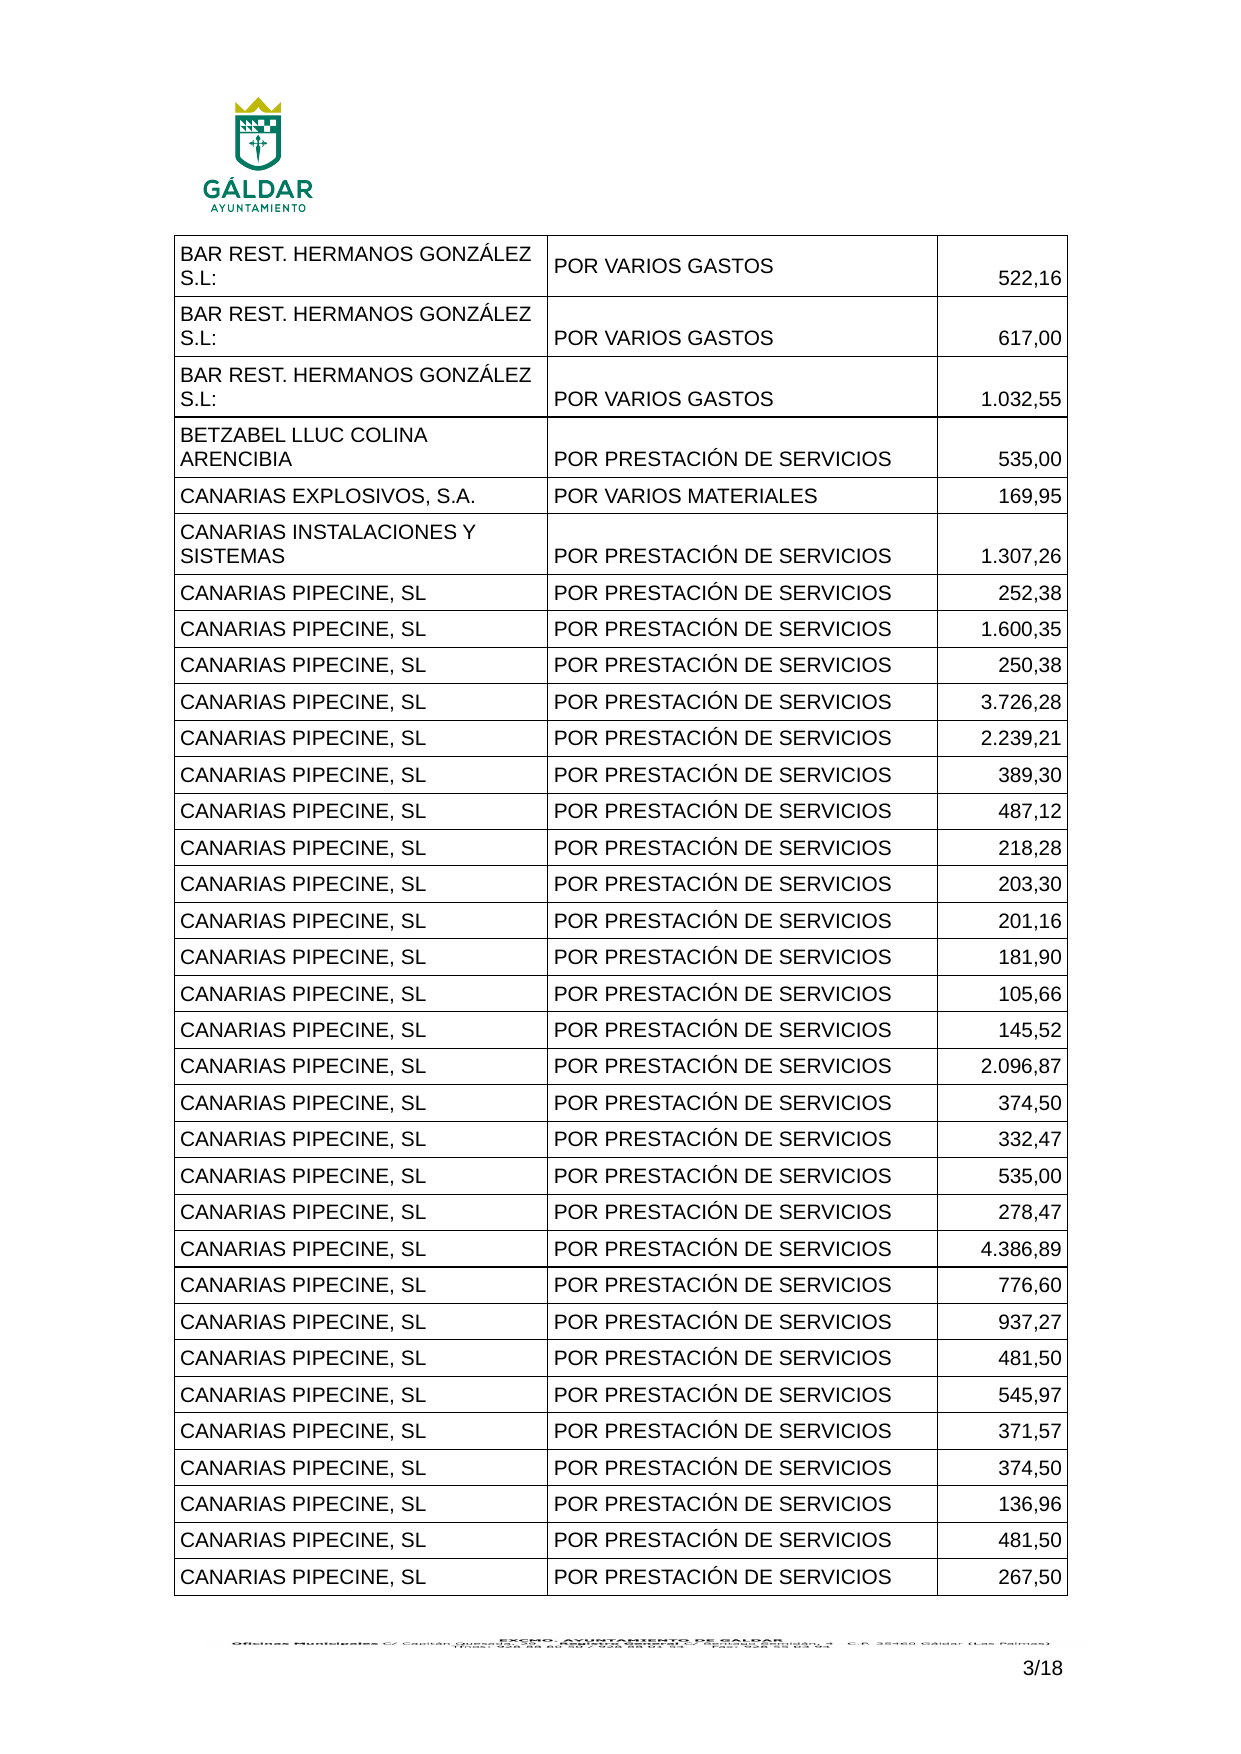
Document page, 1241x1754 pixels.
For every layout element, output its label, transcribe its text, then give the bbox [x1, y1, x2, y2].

table_cell CANARIAS PIPECINE, SL [175, 976, 547, 1011]
table_cell CANARIAS PIPECINE, SL [175, 1268, 547, 1303]
table_cell POR PRESTACIÓN DE SERVICIOS [548, 1304, 937, 1339]
table_cell CANARIAS PIPECINE, SL [175, 648, 547, 683]
table_cell BAR REST. HERMANOS GONZÁLEZ S.L: [175, 297, 547, 356]
table_cell 203,30 [938, 866, 1067, 902]
table_cell 937,27 [938, 1304, 1067, 1339]
table_cell 218,28 [938, 830, 1067, 865]
table_cell 522,16 [938, 236, 1067, 296]
table_cell CANARIAS PIPECINE, SL [175, 903, 547, 938]
table_cell CANARIAS PIPECINE, SL [175, 1195, 547, 1230]
table_cell 201,16 [938, 903, 1067, 938]
table_cell CANARIAS PIPECINE, SL [175, 830, 547, 865]
table_cell POR PRESTACIÓN DE SERVICIOS [548, 757, 937, 792]
table_cell 545,97 [938, 1377, 1067, 1412]
table_cell 105,66 [938, 976, 1067, 1011]
table_cell CANARIAS PIPECINE, SL [175, 939, 547, 975]
table_cell POR PRESTACIÓN DE SERVICIOS [548, 418, 937, 477]
table_cell POR PRESTACIÓN DE SERVICIOS [548, 1049, 937, 1084]
table_cell 181,90 [938, 939, 1067, 975]
table_cell CANARIAS PIPECINE, SL [175, 1450, 547, 1485]
table_cell POR PRESTACIÓN DE SERVICIOS [548, 1195, 937, 1230]
table_cell CANARIAS EXPLOSIVOS, S.A. [175, 478, 547, 513]
table_cell CANARIAS PIPECINE, SL [175, 1523, 547, 1558]
table_cell 617,00 [938, 297, 1067, 356]
table_cell 1.307,26 [938, 514, 1067, 574]
table_cell CANARIAS PIPECINE, SL [175, 721, 547, 756]
table_cell POR PRESTACIÓN DE SERVICIOS [548, 903, 937, 938]
table_cell CANARIAS PIPECINE, SL [175, 757, 547, 792]
table_cell POR PRESTACIÓN DE SERVICIOS [548, 1450, 937, 1485]
table_cell 250,38 [938, 648, 1067, 683]
table_cell CANARIAS PIPECINE, SL [175, 1304, 547, 1339]
table_cell CANARIAS PIPECINE, SL [175, 684, 547, 719]
table_cell 389,30 [938, 757, 1067, 792]
table_cell 481,50 [938, 1523, 1067, 1558]
table_cell CANARIAS PIPECINE, SL [175, 1158, 547, 1193]
table_cell BAR REST. HERMANOS GONZÁLEZ S.L: [175, 236, 547, 296]
table_cell CANARIAS PIPECINE, SL [175, 1340, 547, 1376]
table_cell CANARIAS PIPECINE, SL [175, 1413, 547, 1449]
table_cell CANARIAS PIPECINE, SL [175, 1377, 547, 1412]
table_cell CANARIAS PIPECINE, SL [175, 611, 547, 647]
table_cell POR PRESTACIÓN DE SERVICIOS [548, 939, 937, 975]
table_cell POR PRESTACIÓN DE SERVICIOS [548, 830, 937, 865]
table_cell POR VARIOS GASTOS [548, 236, 937, 296]
table_cell 2.239,21 [938, 721, 1067, 756]
table_cell POR PRESTACIÓN DE SERVICIOS [548, 684, 937, 719]
table_cell CANARIAS PIPECINE, SL [175, 1049, 547, 1084]
table_cell POR PRESTACIÓN DE SERVICIOS [548, 976, 937, 1011]
table_cell 1.600,35 [938, 611, 1067, 647]
table_cell POR PRESTACIÓN DE SERVICIOS [548, 648, 937, 683]
table_cell CANARIAS PIPECINE, SL [175, 1012, 547, 1048]
table_cell 169,95 [938, 478, 1067, 513]
table_cell 145,52 [938, 1012, 1067, 1048]
table_cell 252,38 [938, 575, 1067, 610]
table_cell POR PRESTACIÓN DE SERVICIOS [548, 1158, 937, 1193]
table_cell 371,57 [938, 1413, 1067, 1449]
table_cell POR PRESTACIÓN DE SERVICIOS [548, 1085, 937, 1121]
table_cell POR PRESTACIÓN DE SERVICIOS [548, 1231, 937, 1266]
table_cell CANARIAS PIPECINE, SL [175, 1122, 547, 1157]
table_cell POR PRESTACIÓN DE SERVICIOS [548, 1340, 937, 1376]
table_cell POR PRESTACIÓN DE SERVICIOS [548, 1122, 937, 1157]
table_cell CANARIAS PIPECINE, SL [175, 575, 547, 610]
table_cell POR VARIOS GASTOS [548, 297, 937, 356]
table_cell POR PRESTACIÓN DE SERVICIOS [548, 1559, 937, 1594]
table_cell CANARIAS INSTALACIONES Y SISTEMAS [175, 514, 547, 574]
table_cell POR PRESTACIÓN DE SERVICIOS [548, 866, 937, 902]
table_cell 3.726,28 [938, 684, 1067, 719]
table_cell 278,47 [938, 1195, 1067, 1230]
table_cell BETZABEL LLUC COLINA ARENCIBIA [175, 418, 547, 477]
table_cell 487,12 [938, 794, 1067, 829]
table_cell POR VARIOS MATERIALES [548, 478, 937, 513]
table_cell CANARIAS PIPECINE, SL [175, 866, 547, 902]
table_cell 267,50 [938, 1559, 1067, 1594]
table_cell CANARIAS PIPECINE, SL [175, 1231, 547, 1266]
table_cell 136,96 [938, 1486, 1067, 1522]
table_cell 1.032,55 [938, 357, 1067, 416]
table_cell 535,00 [938, 1158, 1067, 1193]
table_cell CANARIAS PIPECINE, SL [175, 1486, 547, 1522]
table_cell POR PRESTACIÓN DE SERVICIOS [548, 721, 937, 756]
table_cell POR PRESTACIÓN DE SERVICIOS [548, 575, 937, 610]
table_cell POR PRESTACIÓN DE SERVICIOS [548, 1377, 937, 1412]
table_cell POR PRESTACIÓN DE SERVICIOS [548, 514, 937, 574]
table_cell 2.096,87 [938, 1049, 1067, 1084]
table_cell 481,50 [938, 1340, 1067, 1376]
picture [184, 73, 331, 235]
table_cell POR VARIOS GASTOS [548, 357, 937, 416]
table_cell 374,50 [938, 1450, 1067, 1485]
table_cell 374,50 [938, 1085, 1067, 1121]
picture [235, 1639, 1058, 1648]
table_cell CANARIAS PIPECINE, SL [175, 1559, 547, 1594]
table_cell 776,60 [938, 1268, 1067, 1303]
table_cell POR PRESTACIÓN DE SERVICIOS [548, 794, 937, 829]
table_cell POR PRESTACIÓN DE SERVICIOS [548, 1268, 937, 1303]
table_cell BAR REST. HERMANOS GONZÁLEZ S.L: [175, 357, 547, 416]
table_cell POR PRESTACIÓN DE SERVICIOS [548, 1012, 937, 1048]
table_cell POR PRESTACIÓN DE SERVICIOS [548, 1413, 937, 1449]
table_cell 332,47 [938, 1122, 1067, 1157]
table_cell 535,00 [938, 418, 1067, 477]
table_cell CANARIAS PIPECINE, SL [175, 794, 547, 829]
table_cell 4.386,89 [938, 1231, 1067, 1266]
table_cell POR PRESTACIÓN DE SERVICIOS [548, 1523, 937, 1558]
table_cell CANARIAS PIPECINE, SL [175, 1085, 547, 1121]
table_cell POR PRESTACIÓN DE SERVICIOS [548, 1486, 937, 1522]
table_cell POR PRESTACIÓN DE SERVICIOS [548, 611, 937, 647]
